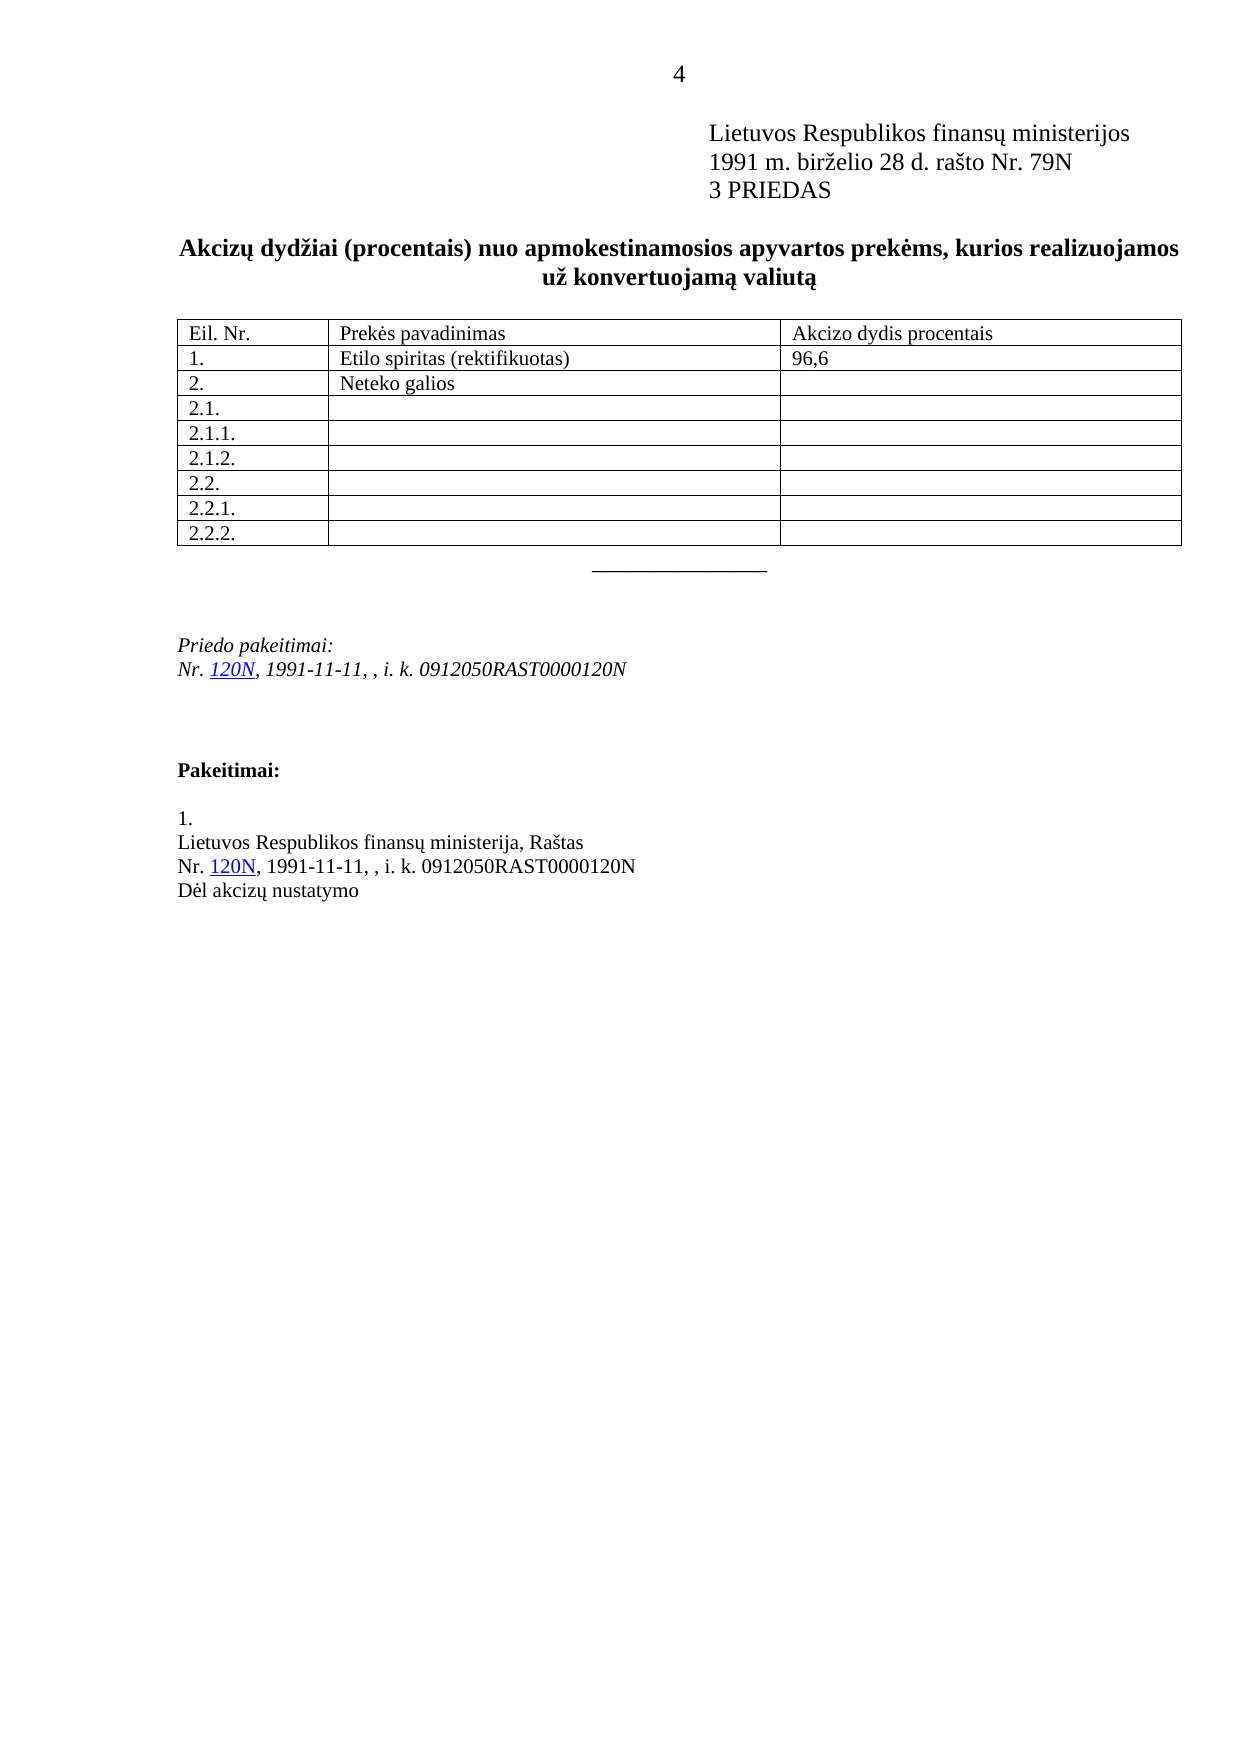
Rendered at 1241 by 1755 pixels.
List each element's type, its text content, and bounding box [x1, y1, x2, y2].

table_cell 96,6 [781, 346, 1181, 369]
table_header Akcizo dydis procentais [781, 320, 1181, 344]
table_cell [781, 471, 1181, 495]
table_cell [781, 396, 1181, 420]
text Akcizų dydžiai (procentais) nuo apmokestinamosios apyvartos prekėms, kurios realizuojamos už konvertuojamą valiutą [177, 233, 1181, 291]
table_cell 2.1.2. [178, 446, 328, 470]
text Lietuvos Respublikos finansų ministerijos [709, 118, 1181, 147]
table_cell [329, 496, 780, 520]
text Dėl akcizų nustatymo [177, 878, 1181, 902]
table_cell [329, 421, 780, 445]
text Pakeitimai: [177, 758, 1181, 782]
table_cell [781, 446, 1181, 470]
table_cell [329, 446, 780, 470]
text Nr. 120N, 1991-11-11, , i. k. 0912050RAST0000120N [177, 854, 1181, 878]
text 1991 m. birželio 28 d. rašto Nr. 79N [177, 147, 1181, 176]
table_cell [781, 496, 1181, 520]
table_cell 2.2.2. [178, 521, 328, 545]
table_header Prekės pavadinimas [329, 320, 780, 344]
text 3 PRIEDAS [177, 176, 1181, 204]
table_cell 2.2.1. [178, 496, 328, 520]
table_cell [329, 471, 780, 495]
table_cell [781, 371, 1181, 395]
text 1. [177, 806, 1181, 830]
table_cell 2. [178, 371, 328, 395]
table_cell [329, 521, 780, 545]
table_cell [781, 421, 1181, 445]
table_cell [781, 521, 1181, 545]
text Priedo pakeitimai: [177, 633, 1181, 657]
table_cell Neteko galios [329, 371, 780, 395]
table_header Eil. Nr. [178, 320, 328, 344]
text ______________ [177, 546, 1181, 575]
text Nr. 120N, 1991-11-11, , i. k. 0912050RAST0000120N [177, 657, 1181, 681]
table_cell 1. [178, 346, 328, 369]
table_cell [329, 396, 780, 420]
table_cell Etilo spiritas (rektifikuotas) [329, 346, 780, 369]
table_cell 2.1.1. [178, 421, 328, 445]
table_cell 2.1. [178, 396, 328, 420]
table_cell 2.2. [178, 471, 328, 495]
text Lietuvos Respublikos finansų ministerija, Raštas [177, 830, 1181, 854]
